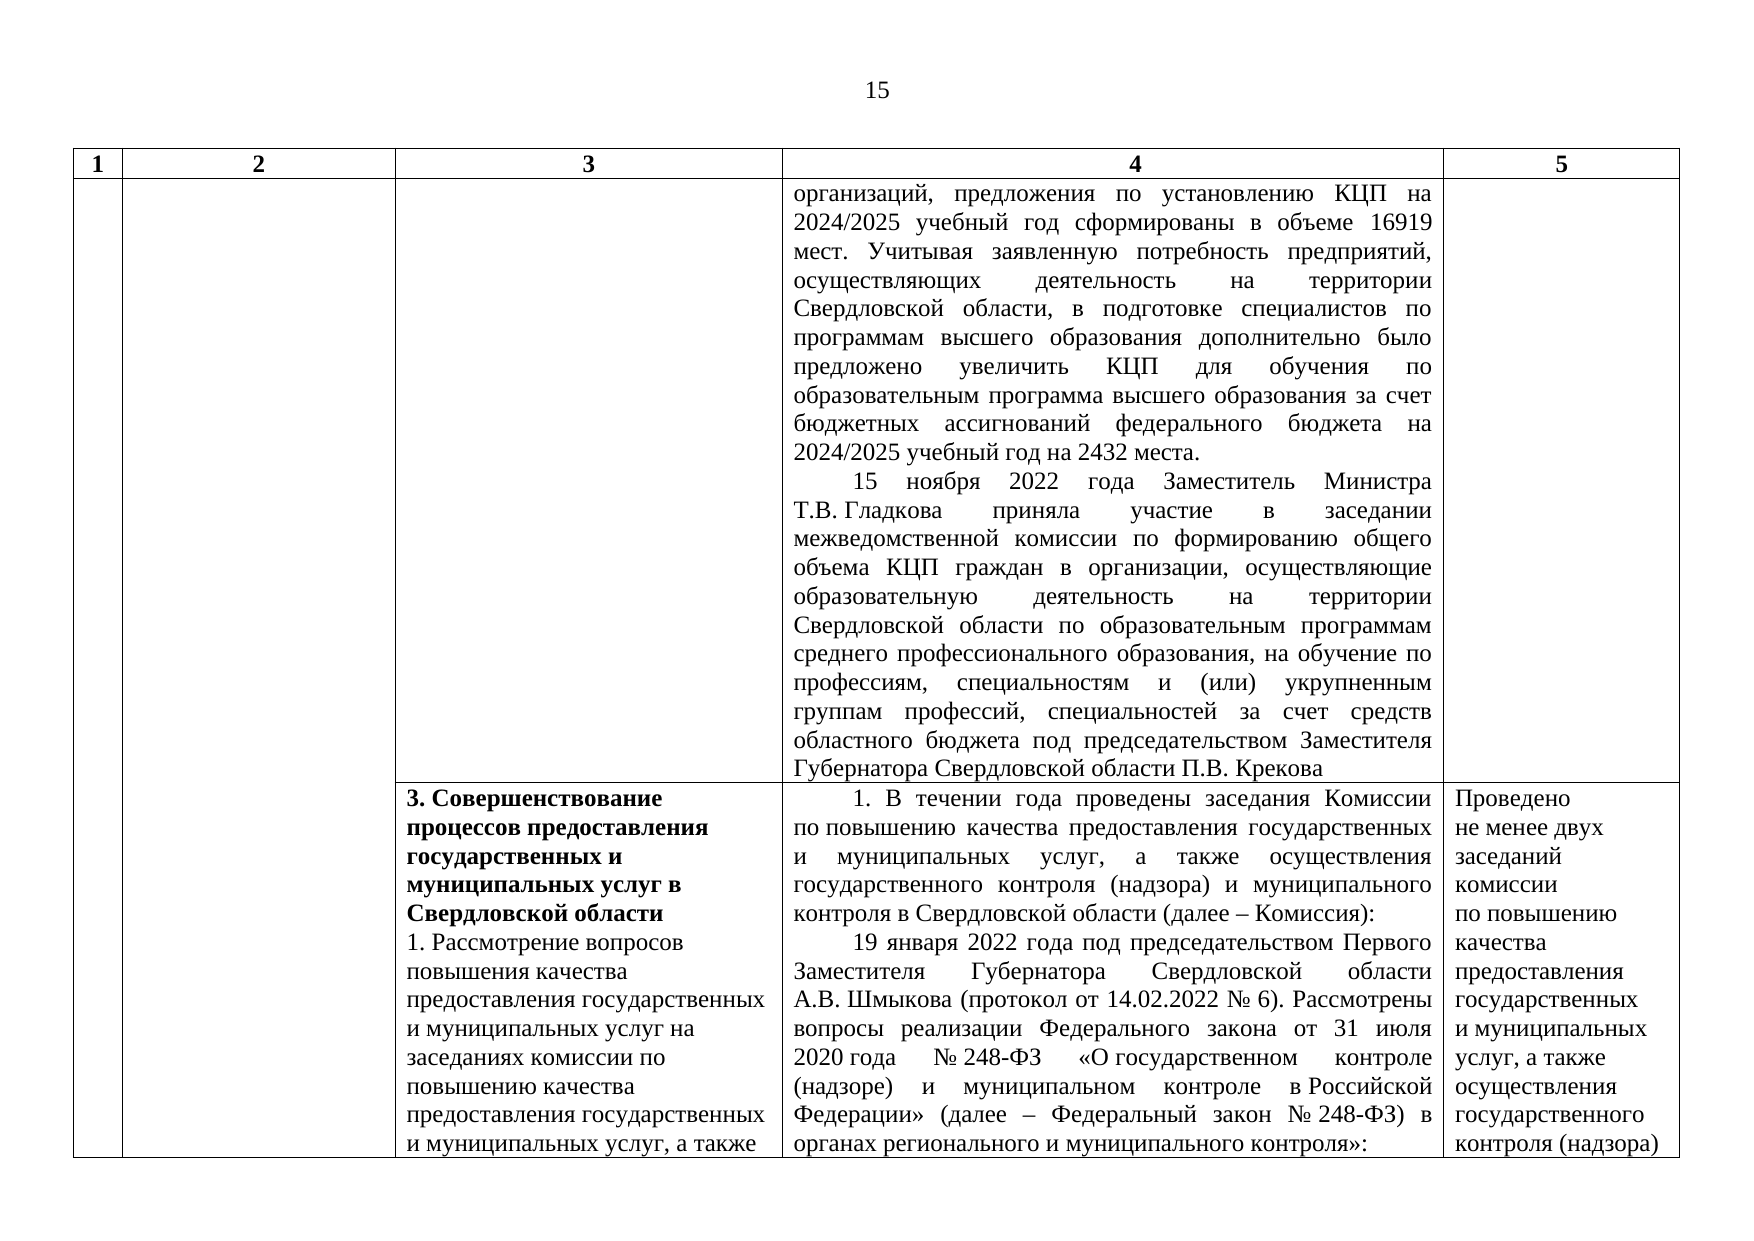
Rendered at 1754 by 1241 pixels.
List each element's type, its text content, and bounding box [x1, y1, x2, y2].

table_header 4 [783, 149, 1443, 177]
table_cell 1. В течении года проведены заседания Комиссии по повышению качества предоставления государственных и муниципальных услуг, а также осуществления государственного контроля (надзора) и муниципального контроля в Свердловской области (далее – Комиссия): 19 января 2022 года под председательством Первого Заместителя Губернатора Свердловской области А.В. Шмыкова (протокол от 14.02.2022 № 6). Рассмотрены вопросы реализации Федерального закона от 31 июля 2020 года № 248-ФЗ «О государственном контроле (надзоре) и муниципальном контроле в Российской Федерации» (далее – Федеральный закон № 248-ФЗ) в органах регионального и муниципального контроля»: [783, 783, 1443, 1157]
table_header 3 [396, 149, 782, 177]
table_cell 3. Совершенствование процессов предоставления государственных и муниципальных услуг в Свердловской области 1. Рассмотрение вопросов повышения качества предоставления государственных и муниципальных услуг на заседаниях комиссии по повышению качества предоставления государственных и муниципальных услуг, а также [396, 783, 782, 1157]
table_header 5 [1444, 149, 1679, 177]
table_cell организаций, предложения по установлению КЦП на 2024/2025 учебный год сформированы в объеме 16919 мест. Учитывая заявленную потребность предприятий, осуществляющих деятельность на территории Свердловской области, в подготовке специалистов по программам высшего образования дополнительно было предложено увеличить КЦП для обучения по образовательным программа высшего образования за счет бюджетных ассигнований федерального бюджета на 2024/2025 учебный год на 2432 места. 15 ноября 2022 года Заместитель Министра Т.В. Гладкова приняла участие в заседании межведомственной комиссии по формированию общего объема КЦП граждан в организации, осуществляющие образовательную деятельность на территории Свердловской области по образовательным программам среднего профессионального образования, на обучение по профессиям, специальностям и (или) укрупненным группам профессий, специальностей за счет средств областного бюджета под председательством Заместителя Губернатора Свердловской области П.В. Крекова [783, 179, 1443, 782]
table_header 1 [74, 149, 122, 177]
table_cell Проведено не менее двух заседаний комиссии по повышению качества предоставления государственных и муниципальных услуг, а также осуществления государственного контроля (надзора) [1444, 783, 1679, 1157]
table_header 2 [123, 149, 395, 177]
table_cell [74, 179, 122, 1157]
table_cell [1444, 179, 1679, 782]
table_cell [123, 179, 395, 1157]
table_cell [396, 179, 782, 782]
